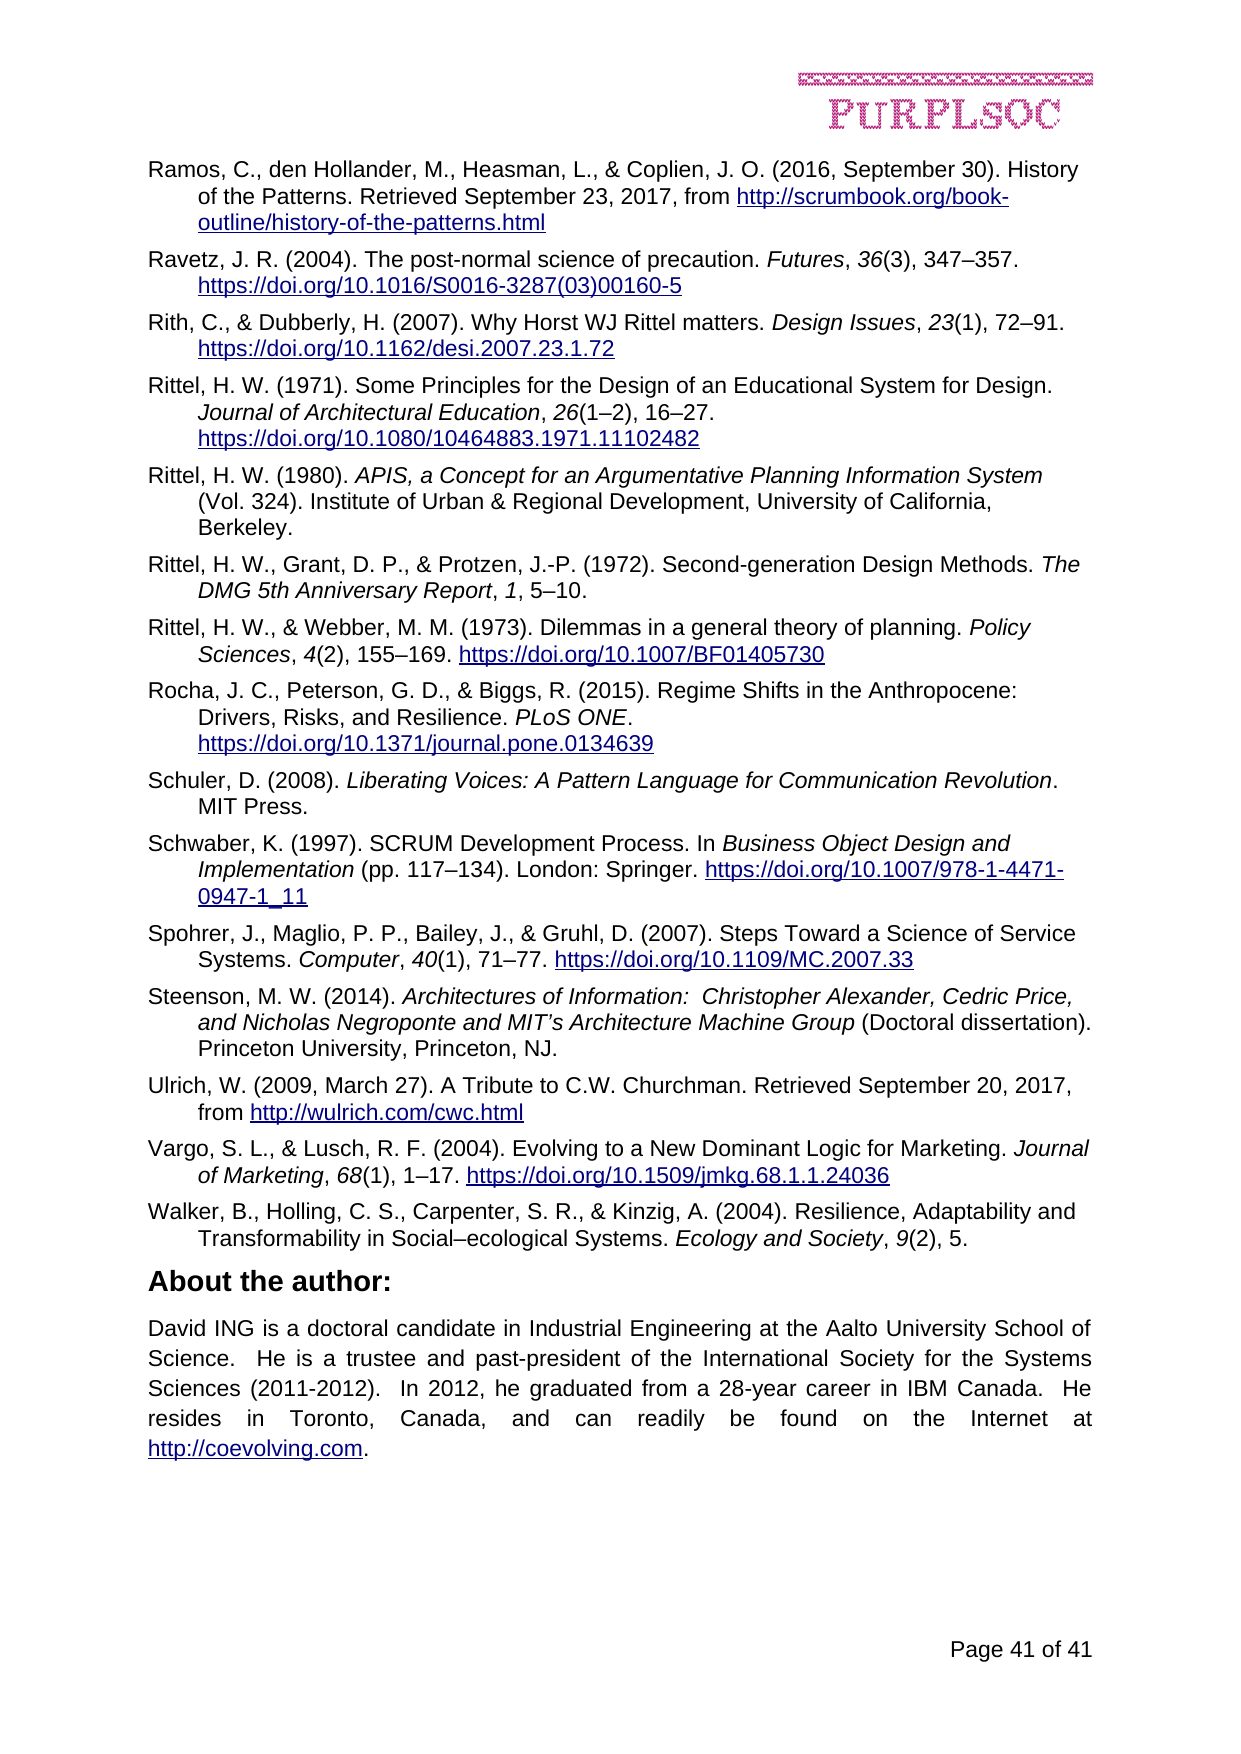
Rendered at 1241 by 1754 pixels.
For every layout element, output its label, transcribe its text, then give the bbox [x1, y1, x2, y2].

text Ulrich, W. (2009, March 27). A Tribute to C.W. Churchman. Retrieved September 20, 2017, from http://wulrich.com/cwc.html [148, 1072, 1093, 1125]
text Rittel, H. W., Grant, D. P., & Protzen, J.-P. (1972). Second-generation Design Methods. The DMG 5th Anniversary Report, 1, 5–10. [148, 551, 1093, 604]
text Rocha, J. C., Peterson, G. D., & Biggs, R. (2015). Regime Shifts in the Anthropocene: Drivers, Risks, and Resilience. PLoS ONE. https://doi.org/10.1371/journal.pone.0134639 [148, 677, 1093, 756]
text Ravetz, J. R. (2004). The post-normal science of precaution. Futures, 36(3), 347–357. https://doi.org/10.1016/S0016-3287(03)00160-5 [148, 246, 1093, 299]
text Vargo, S. L., & Lusch, R. F. (2004). Evolving to a New Dominant Logic for Marketing. Journal of Marketing, 68(1), 1–17. https://doi.org/10.1509/jmkg.68.1.1.24036 [148, 1135, 1093, 1188]
text Spohrer, J., Maglio, P. P., Bailey, J., & Gruhl, D. (2007). Steps Toward a Science of Service Systems. Computer, 40(1), 71–77. https://doi.org/10.1109/MC.2007.33 [148, 919, 1093, 972]
text David ING is a doctoral candidate in Industrial Engineering at the Aalto University School of Science. He is a trustee and past-president of the International Society for the Systems Sciences (2011-2012). In 2012, he graduated from a 28-year career in IBM Canada. He resides in Toronto, Canada, and can readily be found on the Internet at http://coevolving.com. [148, 1314, 1093, 1462]
subtitle About the author: [148, 1263, 1093, 1297]
text Schuler, D. (2008). Liberating Voices: A Pattern Language for Communication Revolution. MIT Press. [148, 767, 1093, 819]
text Ramos, C., den Hollander, M., Heasman, L., & Coplien, J. O. (2016, September 30). History of the Patterns. Retrieved September 23, 2017, from http://scrumbook.org/book-outline/history-of-the-patterns.html [148, 156, 1093, 236]
picture [802, 109, 1094, 148]
text Rittel, H. W., & Webber, M. M. (1973). Dilemmas in a general theory of planning. Policy Sciences, 4(2), 155–169. https://doi.org/10.1007/BF01405730 [148, 614, 1093, 667]
text Rith, C., & Dubberly, H. (2007). Why Horst WJ Rittel matters. Design Issues, 23(1), 72–91. https://doi.org/10.1162/desi.2007.23.1.72 [148, 309, 1093, 362]
text Rittel, H. W. (1971). Some Principles for the Design of an Educational System for Design. Journal of Architectural Education, 26(1–2), 16–27. https://doi.org/10.1080/10464883.1971.11102482 [148, 372, 1093, 451]
text Walker, B., Holling, C. S., Carpenter, S. R., & Kinzig, A. (2004). Resilience, Adaptability and Transformability in Social–ecological Systems. Ecology and Society, 9(2), 5. [148, 1198, 1093, 1251]
text Schwaber, K. (1997). SCRUM Development Process. In Business Object Design and Implementation (pp. 117–134). London: Springer. https://doi.org/10.1007/978-1-4471-0947-1_11 [148, 830, 1093, 909]
text Steenson, M. W. (2014). Architectures of Information: Christopher Alexander, Cedric Price, and Nicholas Negroponte and MIT’s Architecture Machine Group (Doctoral dissertation). Princeton University, Princeton, NJ. [148, 983, 1093, 1062]
text Rittel, H. W. (1980). APIS, a Concept for an Argumentative Planning Information System (Vol. 324). Institute of Urban & Regional Development, University of California, Berkeley. [148, 462, 1093, 541]
